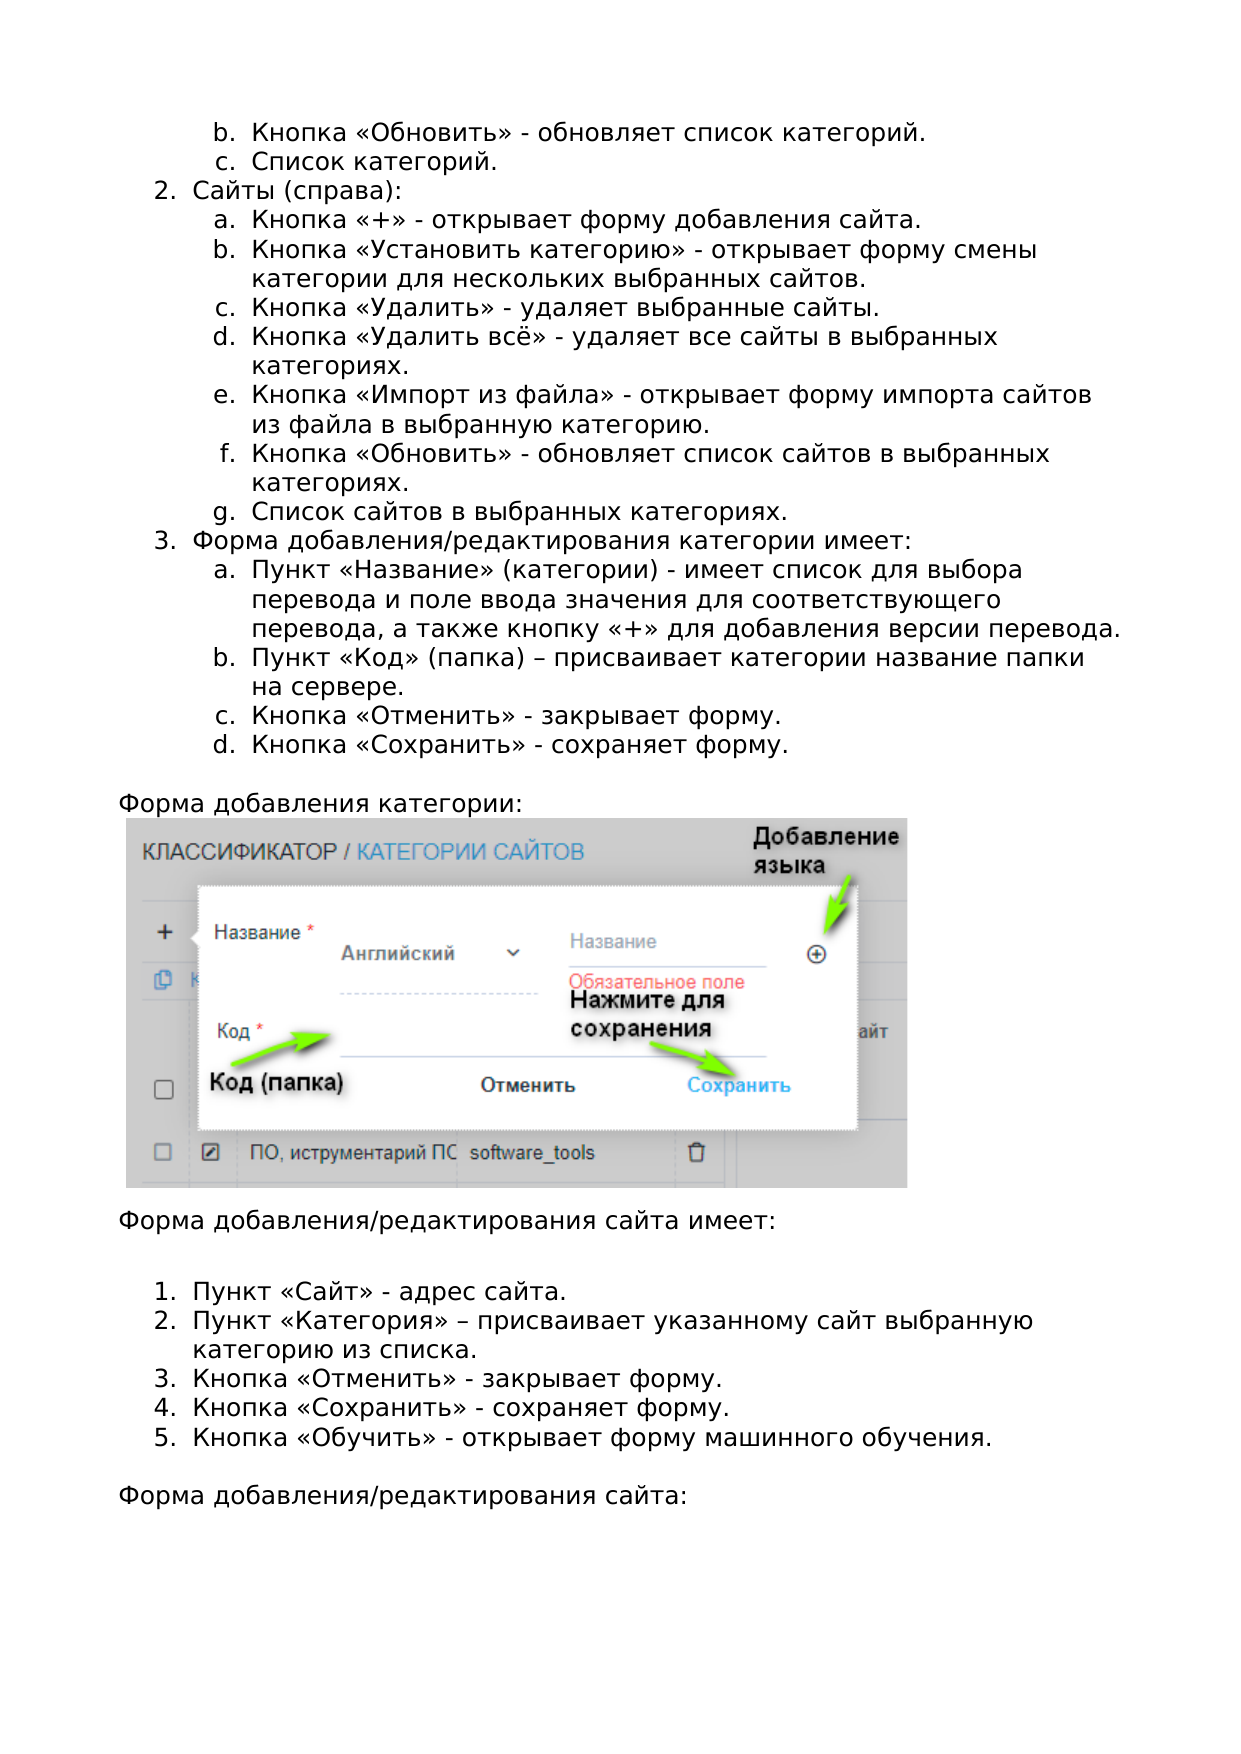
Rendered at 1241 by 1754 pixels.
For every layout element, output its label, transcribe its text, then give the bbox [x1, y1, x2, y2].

list Пункт «Сайт» - адрес сайта. [177, 1277, 1122, 1306]
list Кнопка «Удалить» - удаляет выбранные сайты. [236, 293, 1122, 322]
list Кнопка «Отменить» - закрывает форму. [177, 1364, 1122, 1394]
text Форма добавления категории: [118, 789, 1122, 1193]
list Кнопка «Обучить» - открывает форму машинного обучения. [177, 1423, 1122, 1452]
list Кнопка «Импорт из файла» - открывает форму импорта сайтов из файла в выбранную категорию. [236, 381, 1122, 439]
list Пункт «Код» (папка) – присваивает категории название папки на сервере. [236, 643, 1122, 701]
list Кнопка «Установить категорию» - открывает форму смены категории для нескольких выбранных сайтов. [236, 235, 1122, 293]
list Кнопка «Обновить» - обновляет список сайтов в выбранных категориях. [236, 439, 1122, 497]
list Пункт «Категория» – присваивает указанному сайт выбранную категорию из списка. [177, 1306, 1122, 1364]
list Кнопка «+» - открывает форму добавления сайта. [236, 206, 1122, 235]
list Список категорий. [236, 147, 1122, 176]
list Пункт «Название» (категории) - имеет список для выбора перевода и поле ввода значения для соответствующего перевода, а также кнопку «+» для добавления версии перевода. [236, 556, 1122, 643]
text Форма добавления/редактирования сайта: [118, 1481, 1122, 1511]
list Кнопка «Отменить» - закрывает форму. [236, 701, 1122, 731]
text Форма добавления/редактирования сайта имеет: [118, 1206, 1122, 1235]
list Список сайтов в выбранных категориях. [236, 497, 1122, 526]
list Кнопка «Удалить всё» - удаляет все сайты в выбранных категориях. [236, 322, 1122, 381]
picture [126, 818, 908, 1188]
list Сайты (справа): [177, 176, 1122, 206]
list Кнопка «Обновить» - обновляет список категорий. [236, 118, 1122, 147]
list Форма добавления/редактирования категории имеет: [177, 526, 1122, 556]
list Кнопка «Сохранить» - сохраняет форму. [236, 731, 1122, 760]
list Кнопка «Сохранить» - сохраняет форму. [177, 1394, 1122, 1423]
